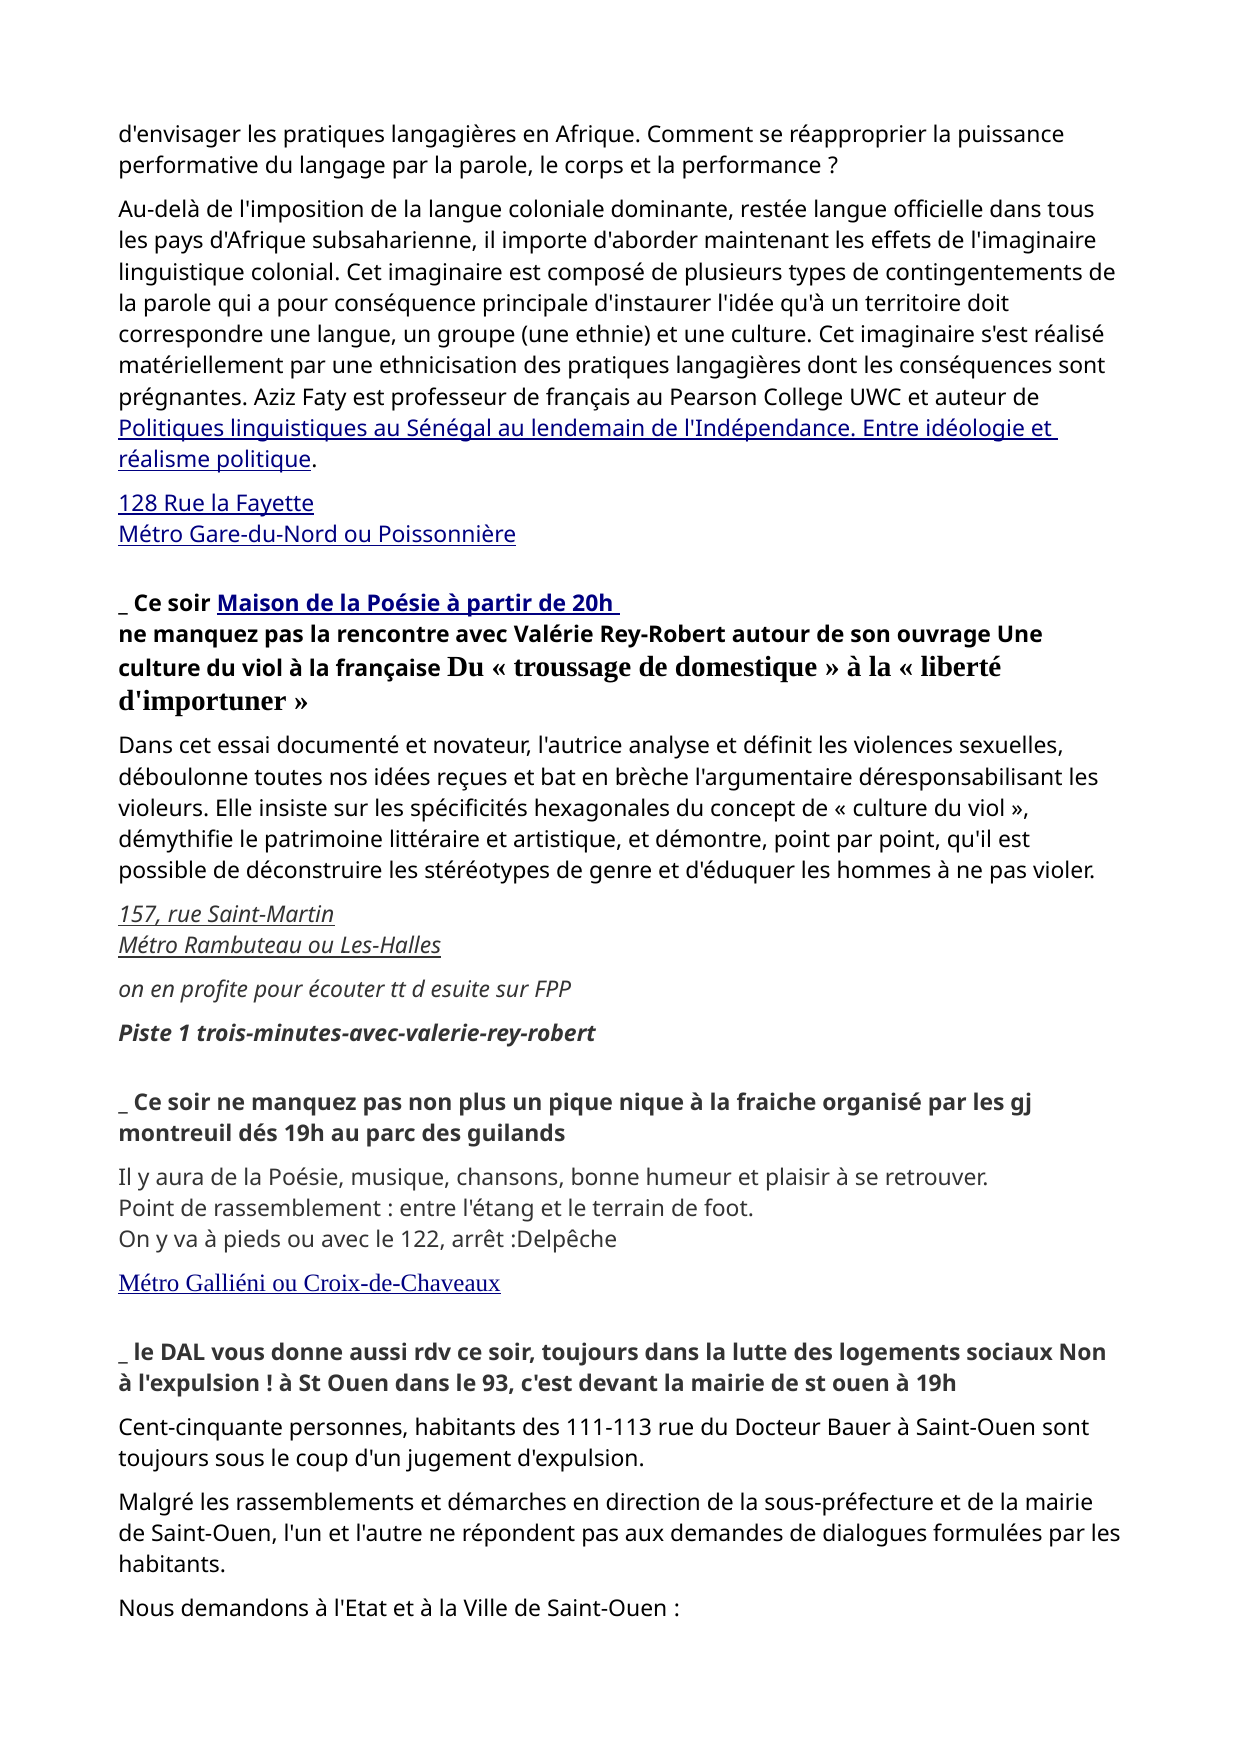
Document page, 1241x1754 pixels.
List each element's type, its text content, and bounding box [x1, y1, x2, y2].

text on en profite pour écouter tt d esuite sur FPP [118, 973, 1122, 1004]
text Dans cet essai documenté et novateur, l'autrice analyse et définit les violences sexuelles, déboulonne toutes nos idées reçues et bat en brèche l'argumentaire déresponsabilisant les violeurs. Elle insiste sur les spécificités hexagonales du concept de « culture du viol », démythifie le patrimoine littéraire et artistique, et démontre, point par point, qu'il est possible de déconstruire les stéréotypes de genre et d'éduquer les hommes à ne pas violer. [118, 729, 1122, 886]
text Cent-cinquante personnes, habitants des 111-113 rue du Docteur Bauer à Saint-Ouen sont toujours sous le coup d'un jugement d'expulsion. [118, 1411, 1122, 1473]
text Nous demandons à l'Etat et à la Ville de Saint-Ouen : [118, 1592, 1122, 1623]
subtitle _ Ce soir ne manquez pas non plus un pique nique à la fraiche organisé par les gj montreuil dés 19h au parc des guilands [118, 1086, 1122, 1148]
text d'envisager les pratiques langagières en Afrique. Comment se réapproprier la puissance performative du langage par la parole, le corps et la performance ? [118, 118, 1122, 181]
text Piste 1 trois-minutes-avec-valerie-rey-robert [118, 1017, 1122, 1048]
text 128 Rue la Fayette Métro Gare-du-Nord ou Poissonnière [118, 487, 1122, 549]
subtitle _ Ce soir Maison de la Poésie à partir de 20h ne manquez pas la rencontre avec Valérie Rey-Robert autour de son ouvrage Une culture du viol à la française Du « troussage de domestique » à la « liberté d'importuner » [118, 587, 1122, 717]
text Au-delà de l'imposition de la langue coloniale dominante, restée langue officielle dans tous les pays d'Afrique subsaharienne, il importe d'aborder maintenant les effets de l'imaginaire linguistique colonial. Cet imaginaire est composé de plusieurs types de contingentements de la parole qui a pour conséquence principale d'instaurer l'idée qu'à un territoire doit correspondre une langue, un groupe (une ethnie) et une culture. Cet imaginaire s'est réalisé matériellement par une ethnicisation des pratiques langagières dont les conséquences sont prégnantes. Aziz Faty est professeur de français au Pearson College UWC et auteur de Politiques linguistiques au Sénégal au lendemain de l'Indépendance. Entre idéologie et réalisme politique. [118, 193, 1122, 474]
text Malgré les rassemblements et démarches en direction de la sous-préfecture et de la mairie de Saint-Ouen, l'un et l'autre ne répondent pas aux demandes de dialogues formulées par les habitants. [118, 1486, 1122, 1579]
subtitle _ le DAL vous donne aussi rdv ce soir, toujours dans la lutte des logements sociaux Non à l'expulsion ! à St Ouen dans le 93, c'est devant la mairie de st ouen à 19h [118, 1336, 1122, 1398]
text 157, rue Saint-Martin Métro Rambuteau ou Les-Halles [118, 898, 1122, 961]
text Il y aura de la Poésie, musique, chansons, bonne humeur et plaisir à se retrouver. Point de rassemblement : entre l'étang et le terrain de foot. On y va à pieds ou avec le 122, arrêt :Delpêche [118, 1161, 1122, 1254]
text Métro Galliéni ou Croix-de-Chaveaux [118, 1267, 1122, 1298]
